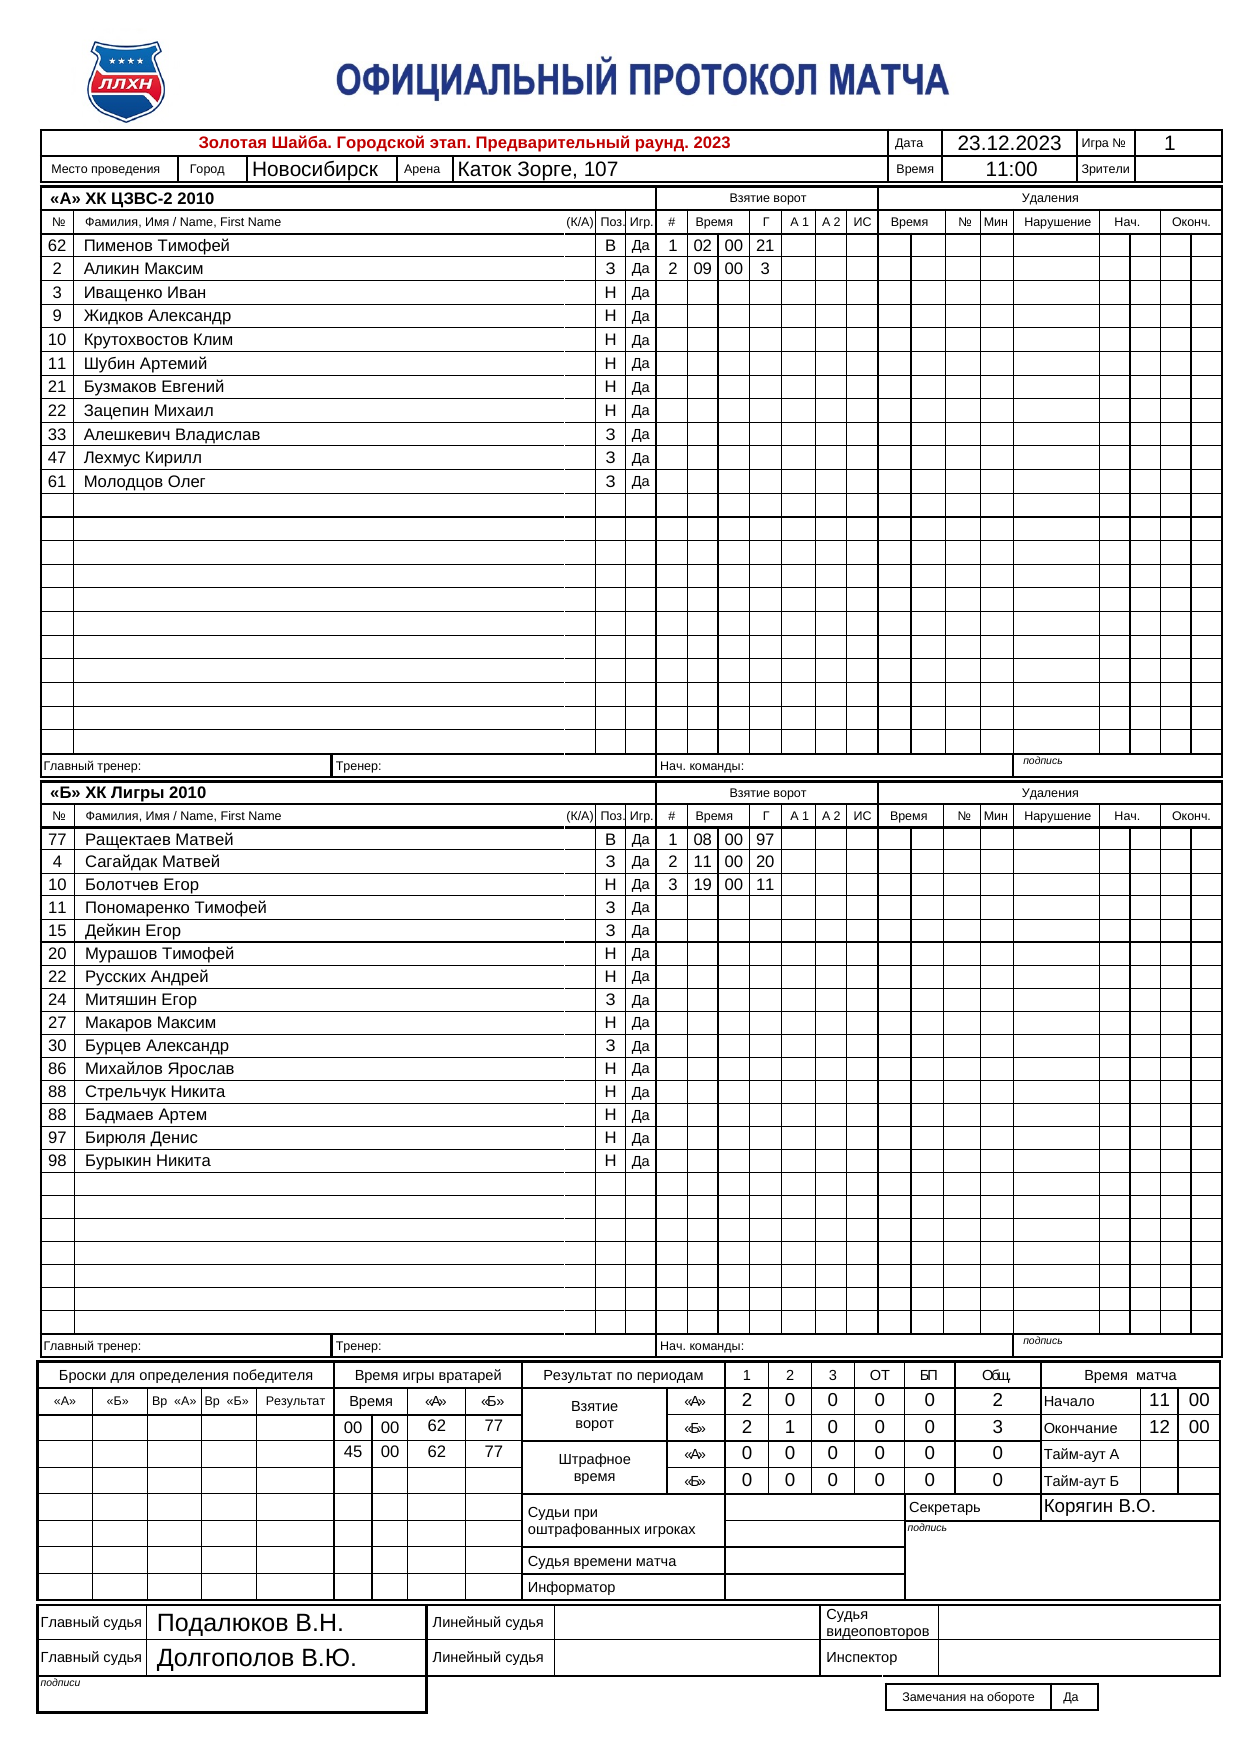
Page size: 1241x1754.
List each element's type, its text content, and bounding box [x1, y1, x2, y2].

table_cell [782, 1058, 815, 1079]
table_cell [981, 235, 1013, 256]
table_cell [257, 1494, 333, 1520]
table_cell 0 [812, 1415, 854, 1440]
table_cell [750, 541, 781, 564]
table_cell [565, 376, 595, 398]
table_cell Оконч. [1161, 805, 1221, 826]
table_cell [847, 565, 877, 587]
table_cell [42, 494, 73, 516]
table_cell [847, 1196, 877, 1218]
table_cell [981, 470, 1013, 493]
table_cell [1014, 588, 1099, 611]
table_cell [912, 874, 943, 895]
table_cell [1014, 376, 1099, 398]
table_cell Да [626, 1127, 655, 1149]
table_cell [565, 1035, 595, 1057]
table_cell [1131, 1288, 1160, 1310]
table_cell № [42, 211, 73, 233]
table_cell [847, 1035, 877, 1057]
table_cell [1100, 659, 1129, 682]
table_cell Нарушение [1014, 805, 1099, 826]
table_cell [981, 399, 1013, 422]
table_cell [688, 636, 717, 658]
table_cell [688, 1058, 717, 1079]
table_cell [657, 1058, 687, 1079]
table_cell [1131, 1058, 1160, 1079]
table_cell [1014, 1265, 1099, 1287]
table_cell [816, 1311, 846, 1333]
table_cell [1161, 1196, 1190, 1218]
table_cell [1161, 1058, 1190, 1079]
table_cell [1131, 376, 1160, 398]
table_cell [981, 874, 1013, 895]
table_cell 2 [657, 850, 687, 872]
table_cell [657, 1173, 687, 1195]
table_cell [688, 376, 717, 398]
table_cell [148, 1468, 201, 1493]
table_cell [688, 470, 717, 493]
table_cell [74, 494, 564, 516]
table_cell [657, 1242, 687, 1264]
table_cell [1100, 281, 1129, 303]
table_cell [626, 659, 655, 682]
table_cell Линейный судья [428, 1640, 554, 1675]
table_cell 30 [42, 1035, 74, 1057]
table_cell [782, 896, 815, 918]
table_cell [657, 1104, 687, 1126]
table_cell [1192, 920, 1221, 941]
table_cell [1100, 518, 1129, 540]
table_cell [688, 446, 717, 469]
table_cell [688, 1012, 717, 1033]
table_cell [1161, 235, 1190, 256]
table_cell [750, 518, 781, 540]
table_cell [1100, 636, 1129, 658]
table_cell [981, 636, 1013, 658]
table_cell [1161, 446, 1190, 469]
table_cell [373, 1547, 407, 1573]
table_cell [74, 636, 564, 658]
table_cell [816, 257, 846, 280]
table_cell А 2 [816, 211, 846, 233]
table_cell [1192, 1242, 1221, 1264]
table_cell [879, 1242, 910, 1264]
table_cell [42, 565, 73, 587]
table_cell 1 [769, 1415, 811, 1440]
table_cell Время [688, 211, 749, 233]
table_cell [1100, 235, 1129, 256]
table_cell [981, 1150, 1013, 1172]
table_cell [93, 1416, 147, 1440]
table_cell [719, 1081, 749, 1103]
table_cell [565, 707, 595, 729]
table_cell [750, 376, 781, 398]
table_cell [879, 1265, 910, 1287]
table_cell [782, 376, 815, 398]
table_cell [879, 1219, 910, 1241]
table_cell [1131, 1173, 1160, 1195]
table_cell [912, 989, 943, 1011]
table_cell [1192, 352, 1221, 374]
table_cell [1161, 565, 1190, 587]
table_cell [816, 1219, 846, 1241]
table_cell ИС [847, 211, 877, 233]
table_cell [719, 989, 749, 1011]
table_cell [912, 305, 945, 327]
table_cell 3 [42, 281, 73, 303]
table_cell [565, 1127, 595, 1149]
table_cell Время [889, 157, 941, 181]
table_cell [946, 541, 980, 564]
table_cell [74, 707, 564, 729]
table_cell [565, 874, 595, 895]
table_cell [944, 1242, 980, 1264]
table_cell 11 [750, 874, 781, 895]
table_cell [1131, 281, 1160, 303]
table_cell [1161, 829, 1190, 849]
table_cell [782, 470, 815, 493]
table_cell [782, 920, 815, 941]
table_cell [1131, 494, 1160, 516]
table_cell [1192, 494, 1221, 516]
table_cell 11 [1141, 1389, 1177, 1413]
table_cell [750, 352, 781, 374]
table_cell 0 [905, 1415, 954, 1440]
table_cell [879, 850, 910, 872]
table_cell 00 [1179, 1389, 1219, 1413]
table_cell Да [626, 257, 655, 280]
table_cell Мурашов Тимофей [75, 943, 564, 964]
table_cell [847, 1288, 877, 1310]
table_cell Митяшин Егор [75, 989, 564, 1011]
table_cell [879, 565, 910, 587]
table_cell [847, 494, 877, 516]
table_cell [565, 989, 595, 1011]
table_cell Штрафное время [523, 1442, 666, 1493]
table_cell [912, 399, 945, 422]
table_cell [1192, 707, 1221, 729]
table_cell [816, 989, 846, 1011]
table_cell [688, 1311, 717, 1333]
table_cell [1192, 423, 1221, 445]
table_cell 1 [657, 829, 687, 849]
table_cell [879, 966, 910, 987]
table_cell 2 [42, 257, 73, 280]
table_header 23.12.2023 [943, 131, 1076, 155]
table_cell В [596, 829, 625, 849]
table_cell [626, 1242, 655, 1264]
table_cell [596, 1242, 625, 1264]
table_cell [912, 1219, 943, 1241]
table_cell [1161, 1311, 1190, 1333]
table_cell [428, 1677, 882, 1711]
table_cell [596, 1311, 625, 1333]
table_cell [1100, 1242, 1129, 1264]
table_cell Главный тренер: [42, 755, 330, 776]
table_cell [719, 966, 749, 987]
table_cell [847, 920, 877, 941]
table_cell [816, 328, 846, 351]
table_cell [981, 376, 1013, 398]
table_cell [782, 446, 815, 469]
table_cell [75, 1288, 564, 1310]
table_cell [750, 1012, 781, 1033]
table_cell [1161, 376, 1190, 398]
table_cell [1100, 1012, 1129, 1033]
table_cell [816, 565, 846, 587]
table_cell Да [626, 305, 655, 327]
table_cell [719, 446, 749, 469]
table_cell [944, 1035, 980, 1057]
table_cell [657, 943, 687, 964]
table_cell [257, 1521, 333, 1546]
table_cell [782, 423, 815, 445]
table_cell [1161, 281, 1190, 303]
table_cell [1100, 470, 1129, 493]
table_cell [1100, 1196, 1129, 1218]
table_cell [750, 920, 781, 941]
table_cell 11 [42, 896, 74, 918]
table_cell 00 [719, 850, 749, 872]
table_cell [816, 1104, 846, 1126]
table_cell [1014, 235, 1099, 256]
table_cell [1131, 1242, 1160, 1264]
table_cell 0 [812, 1389, 854, 1413]
table_cell Нач. [1100, 211, 1160, 233]
table_cell [1131, 352, 1160, 374]
table_cell [912, 518, 945, 540]
table_cell Судья видеоповторов [821, 1606, 938, 1639]
table_cell [816, 1288, 846, 1310]
table_cell [1161, 305, 1190, 327]
table_cell [1014, 829, 1099, 849]
table_cell [719, 1265, 749, 1287]
table_cell [981, 1196, 1013, 1218]
table_cell [879, 1035, 910, 1057]
table_cell [1192, 1035, 1221, 1057]
table_cell [879, 446, 910, 469]
table_cell [946, 257, 980, 280]
table_cell [1131, 829, 1160, 849]
table_cell Нач. [1100, 805, 1160, 826]
table_cell [1161, 874, 1190, 895]
table_cell [719, 683, 749, 706]
table_cell [688, 1288, 717, 1310]
table_cell [657, 1150, 687, 1172]
table_cell [1100, 612, 1129, 634]
table_cell [750, 1219, 781, 1241]
table_cell [1161, 257, 1190, 280]
table_cell [719, 328, 749, 351]
table_cell [847, 446, 877, 469]
table_cell [782, 541, 815, 564]
table_cell [719, 920, 749, 941]
table_cell [688, 588, 717, 611]
table_cell 0 [769, 1442, 811, 1467]
table_cell [1131, 1150, 1160, 1172]
table_cell [1192, 1150, 1221, 1172]
table_cell [565, 1081, 595, 1103]
table_cell [1131, 1104, 1160, 1126]
table_cell [847, 874, 877, 895]
table_cell Н [596, 943, 625, 964]
table_cell [1192, 1081, 1221, 1103]
table_cell [750, 1311, 781, 1333]
table_cell Лехмус Кирилл [74, 446, 564, 469]
table_cell [1192, 541, 1221, 564]
table_cell [626, 612, 655, 634]
table_cell [408, 1494, 465, 1520]
table_cell [1161, 989, 1190, 1011]
table_cell [42, 1196, 74, 1218]
table_header 2 [769, 1363, 811, 1387]
table_cell [1100, 1219, 1129, 1241]
table_cell [1161, 1265, 1190, 1287]
table_cell [879, 896, 910, 918]
table_cell [565, 730, 595, 753]
table_cell [750, 305, 781, 327]
table_cell [719, 399, 749, 422]
table_cell Пономаренко Тимофей [75, 896, 564, 918]
table_cell [1192, 257, 1221, 280]
table_cell [75, 1196, 564, 1218]
table_cell [1014, 494, 1099, 516]
table_cell [912, 494, 945, 516]
table_cell [1161, 423, 1190, 445]
table_cell Вр «Б» [202, 1389, 256, 1413]
table_cell Иващенко Иван [74, 281, 564, 303]
table_cell Русских Андрей [75, 966, 564, 987]
table_cell 0 [855, 1389, 904, 1413]
table_cell [719, 896, 749, 918]
table_cell [981, 1219, 1013, 1241]
table_cell [750, 328, 781, 351]
table_cell [1100, 920, 1129, 941]
table_cell [1192, 1219, 1221, 1241]
table_cell [1192, 1288, 1221, 1310]
table_header Взятие ворот [657, 783, 877, 803]
table_cell [1161, 1150, 1190, 1172]
table_cell [750, 707, 781, 729]
table_cell [719, 659, 749, 682]
table_cell [944, 1012, 980, 1033]
table_cell [981, 423, 1013, 445]
table_cell [1131, 588, 1160, 611]
table_cell [816, 1058, 846, 1079]
table_cell [946, 565, 980, 587]
table_cell [944, 829, 980, 849]
table_cell [1192, 1127, 1221, 1149]
table_cell [847, 281, 877, 303]
table_cell [816, 612, 846, 634]
table_cell [981, 257, 1013, 280]
table_cell [912, 235, 945, 256]
table_cell [42, 1288, 74, 1310]
table_cell Да [626, 943, 655, 964]
table_cell Да [626, 470, 655, 493]
table_cell [565, 1173, 595, 1195]
table_cell [944, 1081, 980, 1103]
table_cell [1014, 1173, 1099, 1195]
table_cell [750, 730, 781, 753]
table_cell [1192, 989, 1221, 1011]
table_cell [202, 1494, 256, 1520]
table_cell [750, 1035, 781, 1057]
table_cell [1100, 352, 1129, 374]
table_cell [1131, 1035, 1160, 1057]
table_cell [1014, 446, 1099, 469]
table_cell [1192, 328, 1221, 351]
table_cell [719, 612, 749, 634]
table_cell [847, 376, 877, 398]
table_cell [688, 423, 717, 445]
table_cell [1131, 1219, 1160, 1241]
table_header Дата [889, 131, 941, 155]
table_cell В [596, 235, 625, 256]
table_cell [847, 730, 877, 753]
table_cell [93, 1521, 147, 1546]
table_cell [981, 446, 1013, 469]
table_cell А 2 [816, 805, 846, 826]
table_cell [408, 1468, 465, 1493]
table_cell [847, 305, 877, 327]
table_cell Мин [981, 211, 1013, 233]
table_cell Окончание [1042, 1415, 1140, 1440]
table_cell [1131, 541, 1160, 564]
table_cell [657, 1081, 687, 1103]
table_cell Болотчев Егор [75, 874, 564, 895]
table_cell [1161, 896, 1190, 918]
table_cell [596, 1173, 625, 1195]
table_cell [912, 328, 945, 351]
table_cell [816, 896, 846, 918]
table_cell [1161, 1035, 1190, 1057]
table_cell [42, 636, 73, 658]
table_cell Результат [257, 1389, 333, 1413]
table_cell [42, 1265, 74, 1287]
table_cell [719, 1242, 749, 1264]
table_cell 0 [812, 1468, 854, 1493]
table_cell [719, 1104, 749, 1126]
table_cell [816, 376, 846, 398]
table_cell [1131, 257, 1160, 280]
table_cell Н [596, 399, 625, 422]
table_cell [596, 707, 625, 729]
table_cell [1100, 707, 1129, 729]
table_cell [847, 707, 877, 729]
table_cell [596, 518, 625, 540]
table_cell [816, 829, 846, 849]
table_cell [1014, 1012, 1099, 1033]
table_cell [1192, 874, 1221, 895]
table_cell [944, 920, 980, 941]
table_cell [750, 683, 781, 706]
table_cell [1100, 1127, 1129, 1149]
table_cell [981, 1012, 1013, 1033]
table_cell Аликин Максим [74, 257, 564, 280]
table_cell Поз. [596, 805, 625, 826]
table_cell Бузмаков Евгений [74, 376, 564, 398]
table_cell [816, 636, 846, 658]
table_cell 0 [769, 1468, 811, 1493]
table_cell [981, 683, 1013, 706]
table_cell Нач. команды: [657, 755, 1012, 776]
table_cell [75, 1173, 564, 1195]
table_cell 0 [726, 1468, 768, 1493]
table_cell Да [626, 1081, 655, 1103]
table_cell [626, 518, 655, 540]
table_cell [847, 943, 877, 964]
table_cell [1131, 305, 1160, 327]
table_cell 97 [42, 1127, 74, 1149]
table_cell Тайм-аут Б [1042, 1468, 1140, 1493]
table_cell 27 [42, 1012, 74, 1033]
table_cell [39, 1494, 92, 1520]
table_cell [565, 518, 595, 540]
table_cell Г [750, 805, 781, 826]
table_cell [1131, 1127, 1160, 1149]
table_cell [750, 966, 781, 987]
table_cell [782, 1012, 815, 1033]
table_cell [688, 328, 717, 351]
table_cell [565, 1196, 595, 1218]
table_cell [148, 1574, 201, 1599]
table_cell [1179, 1468, 1219, 1493]
table_cell [335, 1574, 371, 1599]
table_cell [688, 896, 717, 918]
table_cell Да [626, 328, 655, 351]
table_cell [657, 423, 687, 445]
table_cell [626, 1219, 655, 1241]
table_cell [816, 966, 846, 987]
table_cell [1131, 659, 1160, 682]
table_cell [596, 659, 625, 682]
table_cell [782, 281, 815, 303]
table_cell [466, 1494, 521, 1520]
table_cell [657, 1219, 687, 1241]
table_cell [688, 281, 717, 303]
table_cell [74, 683, 564, 706]
table_cell [879, 874, 910, 895]
table_cell [847, 1265, 877, 1287]
table_cell [1100, 1058, 1129, 1079]
table_cell [981, 707, 1013, 729]
table_cell [879, 423, 910, 445]
table_cell [1161, 1104, 1190, 1126]
table_cell [719, 707, 749, 729]
table_cell [816, 588, 846, 611]
table_cell [946, 328, 980, 351]
table_cell Оконч. [1161, 211, 1221, 233]
table_cell Бурцев Александр [75, 1035, 564, 1057]
table_cell [719, 943, 749, 964]
table_cell [1014, 352, 1099, 374]
table_cell [596, 1219, 625, 1241]
table_cell [719, 281, 749, 303]
table_cell [782, 235, 815, 256]
table_cell [1161, 494, 1190, 516]
table_cell [1161, 399, 1190, 422]
table_cell [1161, 352, 1190, 374]
table_cell [565, 943, 595, 964]
table_cell [981, 281, 1013, 303]
table_cell [847, 518, 877, 540]
table_cell [782, 1150, 815, 1172]
table_cell [1131, 1012, 1160, 1033]
table_cell [1192, 1012, 1221, 1033]
table_cell № [42, 805, 74, 826]
table_cell Инспектор [821, 1640, 938, 1675]
table_cell 88 [42, 1104, 74, 1126]
table_cell [719, 305, 749, 327]
table_cell [944, 1104, 980, 1126]
table_cell [565, 470, 595, 493]
table_cell [750, 896, 781, 918]
table_cell Главный тренер: [42, 1335, 330, 1356]
table_cell Начало [1042, 1389, 1140, 1413]
table_cell [257, 1547, 333, 1573]
table_cell [75, 1311, 564, 1333]
table_cell Да [626, 966, 655, 987]
table_cell [946, 376, 980, 398]
table_cell [688, 1035, 717, 1057]
table_cell [912, 1058, 943, 1079]
table_cell [944, 874, 980, 895]
table_cell [879, 659, 910, 682]
table_cell [1131, 707, 1160, 729]
table_cell Молодцов Олег [74, 470, 564, 493]
table_cell [1014, 874, 1099, 895]
table_cell Тренер: [333, 755, 655, 776]
table_cell [565, 966, 595, 987]
table_cell [816, 1242, 846, 1264]
table_cell [688, 1219, 717, 1241]
table_cell [1131, 896, 1160, 918]
table_cell [879, 920, 910, 941]
table_cell [688, 920, 717, 941]
table_cell [946, 730, 980, 753]
table_cell [912, 446, 945, 469]
table_cell Да [626, 989, 655, 1011]
table_cell [1131, 423, 1160, 445]
table_cell подпись [906, 1522, 1219, 1599]
table_cell [944, 1219, 980, 1241]
table_cell [1192, 399, 1221, 422]
table_cell [981, 850, 1013, 872]
table_cell [879, 1012, 910, 1033]
table_cell [657, 565, 687, 587]
table_cell [750, 1058, 781, 1079]
table_cell [565, 1150, 595, 1172]
table_cell [816, 541, 846, 564]
table_cell [981, 829, 1013, 849]
table_cell [565, 541, 595, 564]
table_cell [1100, 896, 1129, 918]
table_cell [657, 494, 687, 516]
table_cell [782, 1104, 815, 1126]
table_cell [750, 636, 781, 658]
table_cell [626, 1196, 655, 1218]
table_cell [257, 1416, 333, 1440]
table_cell [565, 829, 595, 849]
table_cell [981, 989, 1013, 1011]
table_cell [202, 1416, 256, 1440]
table_cell [1014, 423, 1099, 445]
table_cell [626, 541, 655, 564]
table_cell 3 [657, 874, 687, 895]
table_cell подписи [39, 1677, 425, 1711]
table_cell [657, 352, 687, 374]
table_cell [688, 1242, 717, 1264]
table_cell Корягин В.О. [1042, 1495, 1219, 1520]
table_cell [596, 683, 625, 706]
table_cell [719, 565, 749, 587]
table_cell [1161, 588, 1190, 611]
table_cell [912, 636, 945, 658]
table_cell [719, 518, 749, 540]
table_cell 86 [42, 1058, 74, 1079]
table_cell [719, 423, 749, 445]
table_cell Нач. команды: [657, 1335, 1012, 1356]
table_cell [1161, 636, 1190, 658]
table_cell 98 [42, 1150, 74, 1172]
table_cell [847, 966, 877, 987]
table_cell [39, 1521, 92, 1546]
table_cell № [946, 211, 980, 233]
table_cell [912, 1104, 943, 1126]
table_cell Да [626, 1104, 655, 1126]
table_cell 0 [726, 1442, 768, 1467]
table_cell 62 [408, 1416, 465, 1440]
table_cell [946, 612, 980, 634]
table_cell [1192, 636, 1221, 658]
table_cell Главный судья [39, 1606, 146, 1639]
table_cell [1161, 683, 1190, 706]
table_cell [74, 518, 564, 540]
table_cell Н [596, 281, 625, 303]
table_cell [719, 730, 749, 753]
table_cell [750, 612, 781, 634]
table_cell [847, 1058, 877, 1079]
table_cell [719, 1012, 749, 1033]
table_cell Игр. [626, 805, 655, 826]
table_cell [1014, 257, 1099, 280]
table_cell Долгополов В.Ю. [147, 1640, 425, 1675]
table_cell [719, 1219, 749, 1241]
table_cell [944, 1127, 980, 1149]
table_cell [879, 352, 910, 374]
table_cell [750, 565, 781, 587]
table_cell [750, 1288, 781, 1310]
table_cell Да [626, 423, 655, 445]
table_header Замечания на обороте [887, 1685, 1050, 1709]
table_cell [750, 659, 781, 682]
table_cell Время [879, 805, 943, 826]
table_cell [981, 588, 1013, 611]
table_cell [1192, 829, 1221, 849]
table_cell Время [688, 805, 749, 826]
table_cell [596, 588, 625, 611]
table_cell [1014, 470, 1099, 493]
table_cell [657, 328, 687, 351]
table_cell [847, 1127, 877, 1149]
table_cell [1192, 1196, 1221, 1218]
table_cell [816, 683, 846, 706]
table_cell [408, 1547, 465, 1573]
table_cell [879, 1081, 910, 1103]
table_cell Да [626, 829, 655, 849]
table_cell 0 [855, 1442, 904, 1467]
table_cell «Б» [668, 1468, 724, 1493]
table_cell [847, 683, 877, 706]
table_cell [1192, 376, 1221, 398]
table_cell [847, 588, 877, 611]
table_cell 88 [42, 1081, 74, 1103]
table_cell [466, 1547, 521, 1573]
table_cell [879, 943, 910, 964]
table_cell [1014, 896, 1099, 918]
table_cell Н [596, 352, 625, 374]
table_cell Подалюков В.Н. [147, 1606, 425, 1639]
table_cell [1192, 1265, 1221, 1287]
table_cell Секретарь [906, 1495, 1040, 1520]
table_cell [912, 1081, 943, 1103]
table_cell [42, 541, 73, 564]
table_cell [1161, 518, 1190, 540]
table_cell [719, 352, 749, 374]
table_cell [912, 565, 945, 587]
table_cell «А» [668, 1442, 724, 1467]
table_cell [816, 423, 846, 445]
table_header Общ. [956, 1363, 1040, 1387]
table_cell [1014, 1242, 1099, 1264]
table_cell [883, 1677, 1220, 1681]
table_cell [946, 518, 980, 540]
table_cell [879, 829, 910, 849]
table_cell Н [596, 1058, 625, 1079]
table_cell [74, 659, 564, 682]
table_cell [879, 612, 910, 634]
table_cell [719, 1035, 749, 1057]
table_cell 77 [466, 1416, 521, 1440]
table_cell [816, 352, 846, 374]
table_cell 00 [719, 235, 749, 256]
table_cell [879, 707, 910, 729]
table_cell [946, 305, 980, 327]
table_cell [657, 659, 687, 682]
table_cell [782, 636, 815, 658]
table_cell [1100, 874, 1129, 895]
table_cell Н [596, 1012, 625, 1033]
table_cell [847, 1173, 877, 1195]
table_cell [912, 966, 943, 987]
table_cell [565, 1104, 595, 1126]
table_cell [596, 612, 625, 634]
table_header «Б» ХК Лигры 2010 [42, 783, 655, 803]
table_cell [565, 1288, 595, 1310]
table_cell [1014, 305, 1099, 327]
table_cell [596, 730, 625, 753]
table_cell [657, 989, 687, 1011]
table_cell [1192, 588, 1221, 611]
table_cell [750, 1265, 781, 1287]
table_cell [782, 659, 815, 682]
table_cell [688, 707, 717, 729]
table_cell [726, 1575, 904, 1599]
table_cell Жидков Александр [74, 305, 564, 327]
table_cell [42, 518, 73, 540]
table_cell З [596, 423, 625, 445]
table_cell [42, 683, 73, 706]
table_cell 0 [956, 1442, 1040, 1467]
table_cell [782, 943, 815, 964]
table_cell [847, 328, 877, 351]
table_cell [912, 1173, 943, 1195]
table_cell [782, 1173, 815, 1195]
table_cell [981, 1173, 1013, 1195]
table_cell [847, 257, 877, 280]
table_cell [782, 1196, 815, 1218]
table_cell Да [626, 920, 655, 941]
table_cell Г [750, 211, 781, 233]
table_cell [847, 850, 877, 872]
table_cell [1014, 518, 1099, 540]
table_cell [565, 896, 595, 918]
table_cell [946, 423, 980, 445]
table_cell [816, 659, 846, 682]
table_cell [816, 399, 846, 422]
table_cell [726, 1495, 904, 1520]
table_cell 11 [688, 850, 717, 872]
table_cell [688, 305, 717, 327]
table_cell [1192, 612, 1221, 634]
table_cell [1100, 1081, 1129, 1103]
table_cell [1014, 565, 1099, 587]
table_cell [981, 1311, 1013, 1333]
table_cell 62 [42, 235, 73, 256]
table_cell [657, 1196, 687, 1218]
table_cell [782, 1219, 815, 1241]
table_cell 9 [42, 305, 73, 327]
table_cell [626, 1311, 655, 1333]
table_cell [565, 1058, 595, 1079]
table_cell [408, 1521, 465, 1546]
table_cell [719, 1150, 749, 1172]
table_cell [750, 943, 781, 964]
table_cell [565, 588, 595, 611]
table_cell 09 [688, 257, 717, 280]
table_cell [946, 588, 980, 611]
table_cell [657, 730, 687, 753]
table_cell [719, 588, 749, 611]
table_cell [912, 1127, 943, 1149]
table_cell 0 [855, 1468, 904, 1493]
table_cell З [596, 1035, 625, 1057]
table_cell [847, 235, 877, 256]
table_header Результат по периодам [523, 1363, 724, 1387]
table_cell Место проведения [42, 157, 177, 181]
table_cell [688, 541, 717, 564]
table_cell [1161, 1288, 1190, 1310]
table_header Да [1052, 1685, 1097, 1709]
table_cell [1161, 1012, 1190, 1033]
table_cell [626, 707, 655, 729]
table_cell [719, 1127, 749, 1149]
table_header Броски для определения победителя [39, 1363, 333, 1387]
table_cell 2 [726, 1415, 768, 1440]
table_cell [912, 896, 943, 918]
table_cell [879, 376, 910, 398]
table_cell Н [596, 1150, 625, 1172]
table_cell [565, 565, 595, 587]
table_cell [148, 1547, 201, 1573]
table_cell [912, 588, 945, 611]
table_cell [912, 612, 945, 634]
table_cell [1014, 966, 1099, 987]
table_cell [1192, 305, 1221, 327]
table_cell [1131, 966, 1160, 987]
table_cell [93, 1494, 147, 1520]
table_cell Каток Зорге, 107 [454, 157, 887, 181]
table_cell [1131, 235, 1160, 256]
table_cell А 1 [782, 211, 815, 233]
table_cell [1100, 588, 1129, 611]
table_cell Да [626, 1012, 655, 1033]
table_cell [1192, 1173, 1221, 1195]
table_cell [912, 257, 945, 280]
table_cell [782, 1242, 815, 1264]
table_cell [42, 588, 73, 611]
table_cell Да [626, 446, 655, 469]
table_cell [688, 1265, 717, 1287]
table_cell [565, 235, 595, 256]
table_cell [1014, 1219, 1099, 1241]
table_cell [1161, 707, 1190, 729]
table_cell [782, 257, 815, 280]
table_cell [912, 850, 943, 872]
table_cell [202, 1441, 256, 1467]
table_cell [565, 1265, 595, 1287]
table_cell [981, 966, 1013, 987]
table_cell 19 [688, 874, 717, 895]
table_cell 0 [769, 1389, 811, 1413]
table_cell [981, 659, 1013, 682]
table_cell [847, 659, 877, 682]
table_cell [912, 1196, 943, 1218]
table_cell [912, 541, 945, 564]
table_cell [847, 1104, 877, 1126]
table_cell [1161, 1081, 1190, 1103]
table_cell [816, 850, 846, 872]
table_cell [565, 281, 595, 303]
table_cell [981, 305, 1013, 327]
table_cell [688, 1127, 717, 1149]
table_cell [1161, 850, 1190, 872]
table_cell (К/А) [565, 211, 595, 233]
table_cell Да [626, 376, 655, 398]
table_cell Игр. [626, 211, 655, 233]
table_cell [688, 730, 717, 753]
table_cell [944, 966, 980, 987]
table_cell [1100, 989, 1129, 1011]
table_cell [782, 850, 815, 872]
table_cell 0 [812, 1442, 854, 1467]
table_cell [946, 352, 980, 374]
table_cell [555, 1606, 819, 1639]
table_cell [657, 707, 687, 729]
table_cell [565, 257, 595, 280]
table_cell [657, 1288, 687, 1310]
table_cell [1131, 612, 1160, 634]
table_cell [1100, 730, 1129, 753]
table_cell [74, 565, 564, 587]
table_cell [1100, 1035, 1129, 1057]
table_cell [148, 1494, 201, 1520]
table_cell [1161, 1127, 1190, 1149]
table_cell [782, 683, 815, 706]
table_cell 77 [466, 1441, 521, 1467]
table_cell [565, 446, 595, 469]
table_cell [596, 541, 625, 564]
table_cell [1161, 612, 1190, 634]
table_header Удаления [879, 783, 1221, 803]
table_cell «А» [408, 1389, 465, 1413]
table_cell [1192, 683, 1221, 706]
table_header БП [905, 1363, 954, 1387]
table_cell [335, 1521, 371, 1546]
table_cell [1100, 1104, 1129, 1126]
table_cell [782, 1127, 815, 1149]
table_cell [981, 612, 1013, 634]
table_cell 0 [905, 1468, 954, 1493]
table_cell [816, 518, 846, 540]
table_cell ИС [847, 805, 877, 826]
table_cell [626, 683, 655, 706]
table_cell [981, 1288, 1013, 1310]
table_cell [1100, 1150, 1129, 1172]
table_cell [373, 1468, 407, 1493]
table_cell [944, 1173, 980, 1195]
table_cell [719, 1173, 749, 1195]
table_cell № [944, 805, 980, 826]
table_cell [688, 494, 717, 516]
table_cell [1131, 874, 1160, 895]
table_cell Ращектаев Матвей [75, 829, 564, 849]
table_cell [1192, 446, 1221, 469]
table_cell [93, 1547, 147, 1573]
table_cell [565, 850, 595, 872]
table_cell [1141, 1468, 1177, 1493]
table_cell [596, 494, 625, 516]
table_cell [657, 1012, 687, 1033]
table_cell [816, 1265, 846, 1287]
table_cell [946, 636, 980, 658]
table_cell [1014, 1150, 1099, 1172]
table_cell [626, 636, 655, 658]
table_cell [782, 399, 815, 422]
table_cell [1131, 850, 1160, 872]
table_cell [74, 588, 564, 611]
table_cell Да [626, 1150, 655, 1172]
table_cell [657, 1035, 687, 1057]
table_cell [1161, 1219, 1190, 1241]
table_cell [879, 1196, 910, 1218]
table_cell [782, 305, 815, 327]
table_cell [879, 235, 910, 256]
table_cell «Б » [466, 1389, 521, 1413]
table_cell 00 [373, 1416, 407, 1440]
table_cell [42, 1242, 74, 1264]
table_cell [912, 352, 945, 374]
table_cell [42, 1173, 74, 1195]
table_cell [657, 1311, 687, 1333]
table_cell [816, 470, 846, 493]
table_cell 00 [719, 257, 749, 280]
table_cell [1014, 636, 1099, 658]
table_cell Михайлов Ярослав [75, 1058, 564, 1079]
table_cell [750, 423, 781, 445]
table_cell [981, 1242, 1013, 1264]
table_cell [688, 989, 717, 1011]
table_cell 08 [688, 829, 717, 849]
table_cell 47 [42, 446, 73, 469]
table_cell [626, 494, 655, 516]
table_cell [912, 1265, 943, 1287]
table_cell [93, 1574, 147, 1599]
table_cell [981, 518, 1013, 540]
table_cell Судья времени матча [523, 1548, 724, 1573]
table_cell 33 [42, 423, 73, 445]
table_cell [879, 989, 910, 1011]
table_cell [688, 943, 717, 964]
table_cell [782, 1081, 815, 1103]
table_cell [688, 1196, 717, 1218]
table_cell [74, 541, 564, 564]
table_cell Н [596, 1081, 625, 1103]
table_cell [750, 588, 781, 611]
table_cell [1014, 281, 1099, 303]
table_cell Поз. [596, 211, 625, 233]
table_header Время игры вратарей [335, 1363, 521, 1387]
table_cell Бирюля Денис [75, 1127, 564, 1149]
table_cell [912, 281, 945, 303]
table_cell [1179, 1441, 1219, 1467]
table_cell [912, 1242, 943, 1264]
table_cell Н [596, 328, 625, 351]
table_cell [847, 1219, 877, 1241]
table_cell [1131, 636, 1160, 658]
table_cell З [596, 989, 625, 1011]
table_cell 4 [42, 850, 74, 872]
table_cell [879, 1150, 910, 1172]
table_cell [816, 730, 846, 753]
table_cell [688, 565, 717, 587]
table_cell [912, 1012, 943, 1033]
table_cell [42, 1311, 74, 1333]
table_cell [944, 1196, 980, 1218]
table_cell Зацепин Михаил [74, 399, 564, 422]
table_cell Сагайдак Матвей [75, 850, 564, 872]
table_cell [944, 1265, 980, 1287]
table_cell З [596, 470, 625, 493]
table_cell [466, 1574, 521, 1599]
table_cell [912, 1311, 943, 1333]
table_cell [42, 730, 73, 753]
table_cell [1161, 1173, 1190, 1195]
table_cell [944, 896, 980, 918]
table_cell [373, 1574, 407, 1599]
table_cell [688, 352, 717, 374]
table_cell [1131, 683, 1160, 706]
table_cell [1100, 328, 1129, 351]
table_cell 00 [373, 1441, 407, 1467]
table_cell [816, 943, 846, 964]
table_cell 22 [42, 399, 73, 422]
table_cell [565, 683, 595, 706]
table_cell [750, 1150, 781, 1172]
table_cell [1014, 920, 1099, 941]
table_cell [981, 1035, 1013, 1057]
table_cell [847, 829, 877, 849]
table_cell [981, 352, 1013, 374]
table_cell [565, 494, 595, 516]
table_cell [981, 920, 1013, 941]
table_cell [688, 612, 717, 634]
table_cell [750, 470, 781, 493]
table_cell [912, 376, 945, 398]
table_cell [1014, 1058, 1099, 1079]
table_cell [657, 376, 687, 398]
table_cell [1100, 305, 1129, 327]
table_cell [596, 636, 625, 658]
table_cell [847, 636, 877, 658]
table_cell [981, 1127, 1013, 1149]
table_cell [42, 1219, 74, 1241]
table_cell [879, 518, 910, 540]
table_cell [879, 305, 910, 327]
table_cell 00 [335, 1416, 371, 1440]
table_cell Н [596, 376, 625, 398]
table_cell Мин [981, 805, 1013, 826]
table_cell 12 [1141, 1415, 1177, 1440]
table_cell [257, 1441, 333, 1467]
table_cell [657, 1127, 687, 1149]
table_cell 0 [905, 1442, 954, 1467]
table_cell Главный судья [39, 1640, 146, 1675]
table_cell [944, 943, 980, 964]
table_cell # [657, 211, 687, 233]
table_cell [981, 565, 1013, 587]
table_cell 15 [42, 920, 74, 941]
table_header 1 [726, 1363, 768, 1387]
table_cell [719, 1058, 749, 1079]
table_cell [847, 423, 877, 445]
table_cell [1192, 518, 1221, 540]
table_cell [39, 1468, 92, 1493]
table_header Игра № [1078, 131, 1134, 155]
table_cell [879, 683, 910, 706]
table_cell [1014, 541, 1099, 564]
table_cell [1192, 470, 1221, 493]
table_cell [1100, 376, 1129, 398]
table_cell Дейкин Егор [75, 920, 564, 941]
table_cell [946, 683, 980, 706]
table_cell [1014, 328, 1099, 351]
table_cell [657, 305, 687, 327]
table_cell [1131, 943, 1160, 964]
table_cell [847, 399, 877, 422]
table_cell 3 [956, 1415, 1040, 1440]
table_cell [816, 1150, 846, 1172]
table_header «А» ХК ЦЗВС-2 2010 [42, 188, 655, 209]
table_cell [1131, 1196, 1160, 1218]
table_cell [782, 565, 815, 587]
table_header ОТ [855, 1363, 904, 1387]
table_cell [565, 1012, 595, 1033]
table_cell [688, 518, 717, 540]
table_cell 2 [657, 257, 687, 280]
table_cell 10 [42, 874, 74, 895]
table_cell З [596, 896, 625, 918]
table_cell «Б» [93, 1389, 147, 1413]
table_cell [946, 659, 980, 682]
table_cell [944, 1288, 980, 1310]
table_cell [657, 588, 687, 611]
table_header 3 [812, 1363, 854, 1387]
table_cell [626, 588, 655, 611]
table_cell [981, 943, 1013, 964]
table_cell [565, 328, 595, 351]
table_cell [981, 328, 1013, 351]
table_cell [750, 1081, 781, 1103]
table_cell [719, 494, 749, 516]
table_cell [657, 518, 687, 540]
table_cell [879, 399, 910, 422]
table_cell [1100, 541, 1129, 564]
table_cell # [657, 805, 687, 826]
table_cell [1192, 1058, 1221, 1079]
table_cell [1100, 683, 1129, 706]
table_cell [1161, 920, 1190, 941]
table_cell [688, 399, 717, 422]
table_cell [1192, 659, 1221, 682]
table_cell Да [626, 281, 655, 303]
table_cell [944, 989, 980, 1011]
table_cell [1100, 1265, 1129, 1287]
table_cell Макаров Максим [75, 1012, 564, 1033]
table_cell [816, 1012, 846, 1033]
table_cell [1131, 989, 1160, 1011]
table_cell [944, 1058, 980, 1079]
table_cell 77 [42, 829, 74, 849]
table_cell [1131, 730, 1160, 753]
table_cell [782, 352, 815, 374]
table_cell [1192, 896, 1221, 918]
table_cell [847, 612, 877, 634]
table_cell 2 [726, 1389, 768, 1413]
table_cell [847, 1242, 877, 1264]
table_cell [879, 1104, 910, 1126]
table_cell [782, 1035, 815, 1057]
table_cell [657, 896, 687, 918]
table_cell [335, 1494, 371, 1520]
table_cell [1100, 966, 1129, 987]
table_cell [1100, 1311, 1129, 1333]
table_cell [912, 1150, 943, 1172]
table_cell 0 [956, 1468, 1040, 1493]
table_cell [565, 636, 595, 658]
picture [5, 28, 1179, 129]
table_cell [719, 376, 749, 398]
table_cell [1014, 850, 1099, 872]
table_cell [1192, 730, 1221, 753]
table_cell [657, 612, 687, 634]
table_cell [688, 1104, 717, 1126]
table_cell [565, 423, 595, 445]
table_cell [1014, 1196, 1099, 1218]
table_cell [847, 1311, 877, 1333]
table_cell [1100, 850, 1129, 872]
table_cell Информатор [523, 1575, 724, 1599]
table_cell [39, 1547, 92, 1573]
table_cell [1136, 157, 1221, 181]
table_cell Арена [398, 157, 452, 181]
table_cell 10 [42, 328, 73, 351]
table_cell [939, 1606, 1219, 1639]
table_cell 2 [956, 1389, 1040, 1413]
table_cell [1161, 730, 1190, 753]
table_header Время матча [1042, 1363, 1219, 1387]
table_cell [1014, 989, 1099, 1011]
table_cell [1131, 1311, 1160, 1333]
table_cell Вр «А» [148, 1389, 201, 1413]
table_cell [555, 1640, 819, 1675]
table_cell [202, 1468, 256, 1493]
table_cell [1161, 943, 1190, 964]
table_cell Н [596, 1104, 625, 1126]
table_cell [408, 1574, 465, 1599]
table_cell [879, 494, 910, 516]
table_cell [565, 1311, 595, 1333]
table_cell [657, 636, 687, 658]
table_cell [657, 446, 687, 469]
table_cell [688, 659, 717, 682]
table_cell [688, 1150, 717, 1172]
table_cell [912, 1288, 943, 1310]
table_cell [565, 659, 595, 682]
table_cell [93, 1441, 147, 1467]
table_cell [1192, 565, 1221, 587]
table_cell 0 [855, 1415, 904, 1440]
table_cell [1014, 1311, 1099, 1333]
table_cell [335, 1547, 371, 1573]
table_cell [847, 1081, 877, 1103]
table_cell [946, 446, 980, 469]
table_cell [1131, 399, 1160, 422]
table_cell [719, 470, 749, 493]
table_header Золотая Шайба. Городской этап. Предварительный раунд. 2023 [42, 131, 887, 155]
table_cell Время [879, 211, 945, 233]
table_cell [75, 1242, 564, 1264]
table_cell Бадмаев Артем [75, 1104, 564, 1126]
table_cell [981, 1265, 1013, 1287]
table_cell [1131, 1265, 1160, 1287]
table_cell [981, 730, 1013, 753]
table_cell [879, 730, 910, 753]
table_cell [750, 494, 781, 516]
table_cell [750, 1196, 781, 1218]
table_cell [816, 874, 846, 895]
table_cell [726, 1521, 904, 1546]
table_cell [1161, 1242, 1190, 1264]
table_cell Да [626, 1058, 655, 1079]
table_cell [1192, 1311, 1221, 1333]
table_cell [565, 352, 595, 374]
table_cell [782, 588, 815, 611]
table_cell Зрители [1078, 157, 1134, 181]
table_cell [42, 612, 73, 634]
table_cell [782, 518, 815, 540]
table_cell [750, 281, 781, 303]
table_cell Бурыкин Никита [75, 1150, 564, 1172]
table_cell Шубин Артемий [74, 352, 564, 374]
table_cell [750, 399, 781, 422]
table_cell [750, 1127, 781, 1149]
table_cell [719, 636, 749, 658]
table_cell [75, 1265, 564, 1287]
table_cell [75, 1219, 564, 1241]
table_cell [879, 1127, 910, 1149]
table_cell [816, 1081, 846, 1103]
table_cell [1014, 1127, 1099, 1149]
table_cell [93, 1468, 147, 1493]
table_cell [1100, 943, 1129, 964]
table_cell [657, 1265, 687, 1287]
table_cell 02 [688, 235, 717, 256]
table_cell [944, 1150, 980, 1172]
table_cell [782, 829, 815, 849]
table_cell [1100, 565, 1129, 587]
table_cell [782, 989, 815, 1011]
table_cell [912, 920, 943, 941]
table_cell [879, 470, 910, 493]
table_cell [657, 966, 687, 987]
table_cell [1100, 423, 1129, 445]
table_cell [1131, 470, 1160, 493]
table_cell [596, 1265, 625, 1287]
table_cell [148, 1416, 201, 1440]
table_cell [74, 730, 564, 753]
table_cell [847, 1012, 877, 1033]
table_cell [596, 1288, 625, 1310]
table_cell Новосибирск [248, 157, 396, 181]
table_cell [1100, 399, 1129, 422]
table_cell [879, 281, 910, 303]
table_cell [879, 1311, 910, 1333]
table_cell [42, 707, 73, 729]
table_cell [726, 1548, 904, 1573]
table_cell [1192, 1104, 1221, 1126]
table_cell [626, 1288, 655, 1310]
table_cell [596, 1196, 625, 1218]
table_cell 11 [42, 352, 73, 374]
table_cell [981, 896, 1013, 918]
table_cell (К/А) [565, 805, 595, 826]
table_cell 20 [42, 943, 74, 964]
table_cell [1161, 966, 1190, 987]
table_cell 1 [657, 235, 687, 256]
table_cell [1100, 1173, 1129, 1195]
table_cell [981, 1058, 1013, 1079]
table_header 1 [1136, 131, 1221, 155]
table_cell 22 [42, 966, 74, 987]
table_cell 24 [42, 989, 74, 1011]
table_cell Н [596, 874, 625, 895]
table_cell подпись [1014, 1335, 1221, 1356]
table_cell [879, 1058, 910, 1079]
table_cell [565, 399, 595, 422]
table_cell [1192, 966, 1221, 987]
table_cell [1014, 659, 1099, 682]
table_cell [1014, 1288, 1099, 1310]
table_cell подпись [1014, 755, 1221, 776]
table_cell [565, 1242, 595, 1264]
table_cell [1131, 1081, 1160, 1103]
table_cell [688, 1173, 717, 1195]
table_cell [1192, 850, 1221, 872]
table_cell [202, 1521, 256, 1546]
table_cell Пименов Тимофей [74, 235, 564, 256]
table_cell [719, 1288, 749, 1310]
table_cell [1100, 494, 1129, 516]
table_cell [202, 1547, 256, 1573]
table_header Удаления [879, 188, 1221, 209]
table_cell [946, 281, 980, 303]
table_cell [782, 494, 815, 516]
table_cell [912, 659, 945, 682]
table_cell [373, 1494, 407, 1520]
table_cell [373, 1521, 407, 1546]
table_cell [912, 1035, 943, 1057]
table_cell Тренер: [333, 1335, 655, 1356]
table_cell [847, 989, 877, 1011]
table_header Взятие ворот [657, 188, 877, 209]
table_cell [1131, 518, 1160, 540]
table_cell 0 [905, 1389, 954, 1413]
table_cell [1131, 328, 1160, 351]
table_cell [565, 305, 595, 327]
table_cell Да [626, 896, 655, 918]
table_cell [879, 541, 910, 564]
table_cell [1161, 659, 1190, 682]
table_cell [782, 1311, 815, 1333]
table_cell [879, 257, 910, 280]
table_cell [816, 920, 846, 941]
table_cell Город [179, 157, 246, 181]
table_cell 00 [1179, 1415, 1219, 1440]
table_cell «А» [668, 1389, 724, 1413]
table_cell [1014, 943, 1099, 964]
table_cell [816, 1196, 846, 1218]
table_cell Да [626, 352, 655, 374]
table_cell [782, 1265, 815, 1287]
table_cell З [596, 850, 625, 872]
table_cell [719, 1196, 749, 1218]
table_cell [1014, 683, 1099, 706]
table_cell [1161, 470, 1190, 493]
table_cell 21 [750, 235, 781, 256]
table_cell [912, 470, 945, 493]
table_cell [782, 874, 815, 895]
table_cell [944, 850, 980, 872]
table_cell [565, 920, 595, 941]
table_cell [1131, 446, 1160, 469]
table_cell [816, 494, 846, 516]
table_cell [565, 612, 595, 634]
table_cell 21 [42, 376, 73, 398]
table_cell [1192, 943, 1221, 964]
table_cell [565, 1219, 595, 1241]
table_cell [946, 399, 980, 422]
table_cell [847, 352, 877, 374]
table_cell [847, 541, 877, 564]
table_cell А 1 [782, 805, 815, 826]
table_cell [847, 896, 877, 918]
table_cell [39, 1574, 92, 1599]
table_cell «А» [39, 1389, 92, 1413]
table_cell [816, 1035, 846, 1057]
table_cell Да [626, 874, 655, 895]
table_cell [879, 328, 910, 351]
table_cell [1014, 730, 1099, 753]
table_cell [1100, 446, 1129, 469]
table_cell [466, 1521, 521, 1546]
table_cell [816, 707, 846, 729]
table_cell [782, 328, 815, 351]
table_cell [912, 683, 945, 706]
table_cell [719, 541, 749, 564]
table_cell Да [626, 1035, 655, 1057]
table_cell [1100, 257, 1129, 280]
table_cell [939, 1640, 1219, 1675]
table_cell [981, 541, 1013, 564]
table_cell [657, 920, 687, 941]
table_cell [1100, 1288, 1129, 1310]
table_cell [1141, 1441, 1177, 1467]
table_cell [148, 1441, 201, 1467]
table_cell [912, 707, 945, 729]
table_cell Крутохвостов Клим [74, 328, 564, 351]
table_cell [466, 1468, 521, 1493]
table_cell [912, 423, 945, 445]
table_cell Да [626, 850, 655, 872]
table_cell [981, 1104, 1013, 1126]
table_cell [688, 1081, 717, 1103]
table_cell [626, 1173, 655, 1195]
table_cell [657, 470, 687, 493]
table_cell [74, 612, 564, 634]
table_cell 00 [719, 874, 749, 895]
table_cell Тайм-аут А [1042, 1441, 1140, 1467]
table_cell Да [626, 399, 655, 422]
table_cell [1014, 399, 1099, 422]
table_cell [1099, 1682, 1220, 1711]
table_cell [879, 1288, 910, 1310]
table_cell [782, 612, 815, 634]
table_cell 62 [408, 1441, 465, 1467]
table_cell [148, 1521, 201, 1546]
table_cell [816, 281, 846, 303]
table_cell [719, 1311, 749, 1333]
table_cell [879, 636, 910, 658]
table_cell Фамилия, Имя / Name, First Name [75, 805, 565, 826]
table_cell З [596, 446, 625, 469]
table_cell 61 [42, 470, 73, 493]
table_cell [1131, 565, 1160, 587]
table_cell [912, 829, 943, 849]
table_cell [1192, 235, 1221, 256]
table_cell [688, 683, 717, 706]
table_cell 00 [719, 829, 749, 849]
table_cell Линейный судья [428, 1606, 554, 1639]
table_cell [750, 446, 781, 469]
table_cell [750, 1173, 781, 1195]
table_cell [912, 943, 943, 964]
table_cell [657, 281, 687, 303]
table_cell [1131, 920, 1160, 941]
table_cell [782, 1288, 815, 1310]
table_cell Н [596, 1127, 625, 1149]
table_cell [946, 494, 980, 516]
table_cell [335, 1468, 371, 1493]
table_cell [1014, 1035, 1099, 1057]
table_cell [1014, 612, 1099, 634]
table_cell [596, 565, 625, 587]
table_cell [1192, 281, 1221, 303]
table_cell [257, 1574, 333, 1599]
table_cell З [596, 920, 625, 941]
table_cell Н [596, 305, 625, 327]
table_cell [847, 1150, 877, 1172]
table_cell [626, 1265, 655, 1287]
table_cell [946, 470, 980, 493]
table_cell [816, 305, 846, 327]
table_cell «Б» [668, 1415, 724, 1440]
table_cell [257, 1468, 333, 1493]
table_cell Нарушение [1014, 211, 1099, 233]
table_cell Фамилия, Имя / Name, First Name [74, 211, 565, 233]
table_cell [750, 1104, 781, 1126]
table_cell [912, 730, 945, 753]
table_cell Судьи при оштрафованных игроках [523, 1495, 724, 1546]
table_cell [782, 707, 815, 729]
table_cell 20 [750, 850, 781, 872]
table_cell [879, 1173, 910, 1195]
table_cell Время [335, 1389, 407, 1413]
table_cell [626, 730, 655, 753]
table_cell [879, 588, 910, 611]
table_cell [816, 1173, 846, 1195]
table_cell [626, 565, 655, 587]
table_cell [42, 659, 73, 682]
table_cell [1014, 1104, 1099, 1126]
table_cell Алешкевич Владислав [74, 423, 564, 445]
table_cell [657, 399, 687, 422]
table_cell [946, 707, 980, 729]
table_cell [782, 730, 815, 753]
table_cell Н [596, 966, 625, 987]
table_cell [1014, 707, 1099, 729]
table_cell [657, 541, 687, 564]
table_cell [1100, 829, 1129, 849]
table_cell [816, 1127, 846, 1149]
table_cell [816, 235, 846, 256]
table_cell Взятие ворот [523, 1389, 666, 1440]
table_cell [750, 989, 781, 1011]
table_cell [657, 683, 687, 706]
table_cell [944, 1311, 980, 1333]
table_cell 97 [750, 829, 781, 849]
table_cell [946, 235, 980, 256]
table_cell [688, 966, 717, 987]
table_cell [847, 470, 877, 493]
table_cell [39, 1441, 92, 1467]
table_cell [39, 1416, 92, 1440]
table_cell [202, 1574, 256, 1599]
table_cell [816, 446, 846, 469]
table_cell 45 [335, 1441, 371, 1467]
table_cell З [596, 257, 625, 280]
table_cell [1161, 328, 1190, 351]
table_cell [981, 494, 1013, 516]
table_cell 11:00 [943, 157, 1076, 181]
table_cell 3 [750, 257, 781, 280]
table_cell Стрельчук Никита [75, 1081, 564, 1103]
table_cell [981, 1081, 1013, 1103]
table_cell [782, 966, 815, 987]
table_cell [1161, 541, 1190, 564]
table_cell [750, 1242, 781, 1264]
table_cell [1014, 1081, 1099, 1103]
table_cell Да [626, 235, 655, 256]
